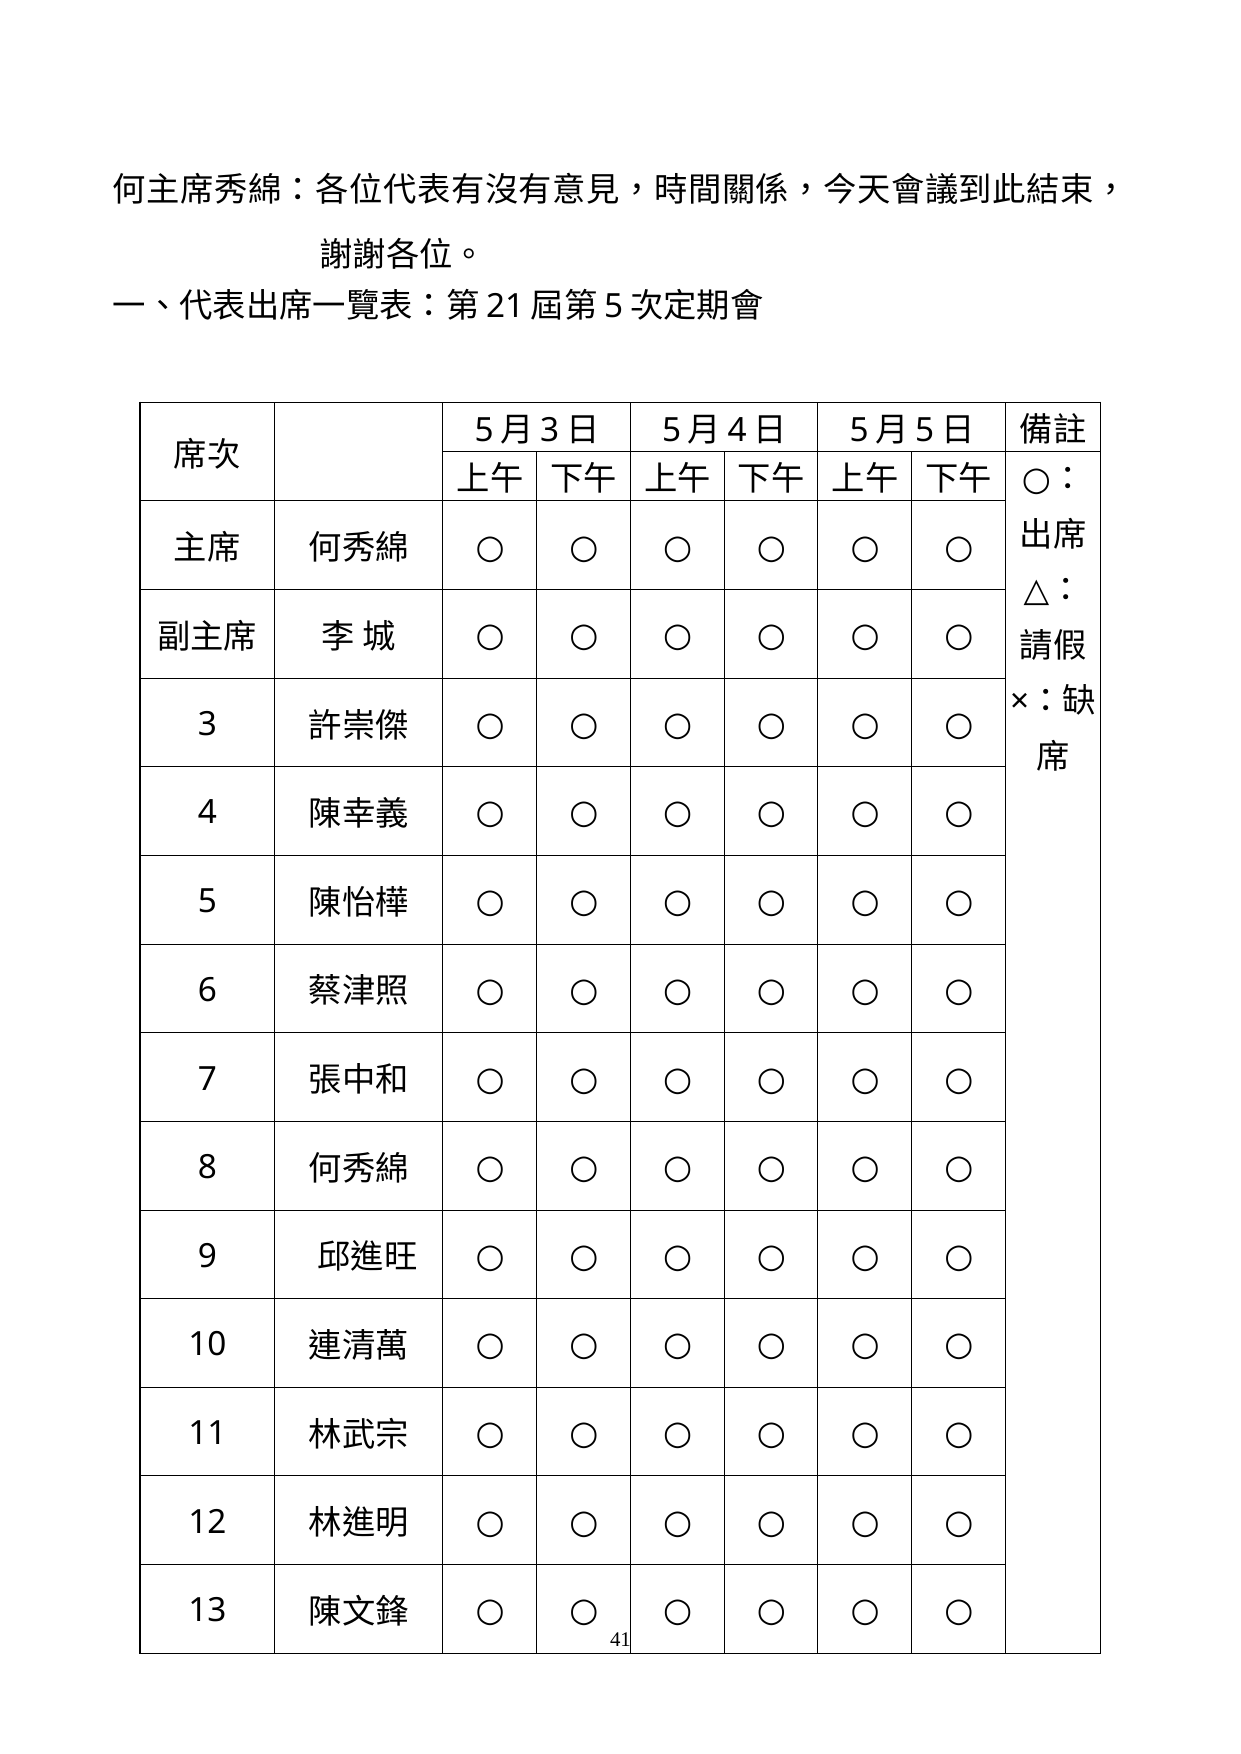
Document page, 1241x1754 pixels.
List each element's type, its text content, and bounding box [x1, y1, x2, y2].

table_cell ○ [725, 767, 817, 855]
table_cell ○ [631, 1211, 724, 1298]
table_cell ○ [443, 767, 536, 855]
table_cell 上午 [818, 452, 911, 500]
table_cell 陳幸義 [275, 767, 442, 855]
table_cell ○ [725, 1388, 817, 1475]
table_cell ○ [537, 590, 630, 678]
table_header 5月4日 [631, 403, 817, 451]
table_cell ○ [537, 856, 630, 943]
table_cell ○ [443, 945, 536, 1032]
table_cell ○ [912, 1565, 1005, 1653]
table_cell ○ [912, 590, 1005, 678]
table_cell ○ [631, 501, 724, 589]
table_cell 4 [141, 767, 274, 855]
table_cell ○ [537, 1388, 630, 1475]
table_cell 下午 [537, 452, 630, 500]
table_cell 陳文鋒 [275, 1565, 442, 1653]
table_cell 7 [141, 1033, 274, 1121]
table_cell ○ [818, 501, 911, 589]
table_cell ○ [443, 1565, 536, 1653]
table_cell 下午 [912, 452, 1005, 500]
table_cell ○ [537, 501, 630, 589]
table_cell ○ [537, 1299, 630, 1387]
table_cell ○ [818, 945, 911, 1032]
table_cell 6 [141, 945, 274, 1032]
table_cell ○ [912, 856, 1005, 943]
table_cell ○ [912, 767, 1005, 855]
table_cell ○ [912, 1476, 1005, 1564]
table_cell ○ [818, 1476, 911, 1564]
table_cell ○ [631, 679, 724, 766]
table_cell ○ [631, 590, 724, 678]
table_cell 何秀綿 [275, 1122, 442, 1209]
table_cell ○ [912, 945, 1005, 1032]
table_cell ○ [725, 590, 817, 678]
table_cell ○ [537, 945, 630, 1032]
table_cell ○ [725, 945, 817, 1032]
table_cell ○ [725, 501, 817, 589]
table_cell ○ [443, 501, 536, 589]
table_cell ○ [725, 1565, 817, 1653]
table_cell 9 [141, 1211, 274, 1298]
table_cell ○ [818, 1388, 911, 1475]
table_cell 副主席 [141, 590, 274, 678]
table_cell ○ [912, 679, 1005, 766]
table_cell 林進明 [275, 1476, 442, 1564]
table_cell 12 [141, 1476, 274, 1564]
table_cell 5 [141, 856, 274, 943]
table_header 5月3日 [443, 403, 630, 451]
table_cell ○ [631, 1033, 724, 1121]
table_header 5月5日 [818, 403, 1005, 451]
table_cell ○ [537, 1211, 630, 1298]
table_cell ○ [818, 1211, 911, 1298]
table_cell ○ [631, 945, 724, 1032]
table_header [110, 402, 442, 552]
text 一、代表出席一覽表：第21屆第5次定期會 [112, 279, 1128, 328]
table_cell ○ [631, 1476, 724, 1564]
table_cell 8 [141, 1122, 274, 1209]
table_cell 蔡津照 [275, 945, 442, 1032]
table_cell ○ [725, 1211, 817, 1298]
table_cell ○ [818, 590, 911, 678]
table_cell ○ [725, 1476, 817, 1564]
table_cell ○ [912, 1033, 1005, 1121]
table_cell 陳怡樺 [275, 856, 442, 943]
table_cell ○ [631, 1299, 724, 1387]
table_cell 11 [141, 1388, 274, 1475]
table_cell ○ [537, 1033, 630, 1121]
table_cell ○ [818, 1033, 911, 1121]
table_cell ○ [912, 1122, 1005, 1209]
table_cell 許崇傑 [275, 679, 442, 766]
table_cell ○ [725, 1122, 817, 1209]
table_cell 上午 [631, 452, 724, 500]
table_cell 下午 [725, 452, 817, 500]
text 何主席秀綿：各位代表有沒有意見，時間關係，今天會議到此結束，謝謝各位。 [112, 150, 1128, 279]
table_cell ○ [631, 1122, 724, 1209]
table_cell ○ [537, 679, 630, 766]
table_cell ○ [725, 1033, 817, 1121]
table_cell ○ [443, 679, 536, 766]
table_cell 林武宗 [275, 1388, 442, 1475]
table_cell ○ [725, 856, 817, 943]
table_cell ○ [631, 767, 724, 855]
table_cell ○ [631, 1388, 724, 1475]
table_cell ○ [912, 501, 1005, 589]
table_cell 10 [141, 1299, 274, 1387]
table_cell 13 [141, 1565, 274, 1653]
table_header 席次 [141, 403, 166, 477]
table_cell ○ [537, 1476, 630, 1564]
table_cell ○ [818, 1122, 911, 1209]
table_cell 連清萬 [275, 1299, 442, 1387]
table_cell 邱進旺 [275, 1211, 442, 1298]
table_cell ○ [725, 1299, 817, 1387]
table_cell ○ [537, 767, 630, 855]
table_cell 張中和 [275, 1033, 442, 1121]
table_cell ○ [912, 1388, 1005, 1475]
table_cell ○ [818, 679, 911, 766]
table_cell ○ [443, 1033, 536, 1121]
table_cell ○ [818, 856, 911, 943]
table_cell 何秀綿 [275, 501, 442, 589]
table_cell ○：出席 △：請假 ×：缺席 [1006, 452, 1100, 1653]
table_cell 上午 [443, 452, 536, 500]
table_cell ○ [443, 1476, 536, 1564]
table_cell ○ [725, 679, 817, 766]
table_cell ○ [443, 590, 536, 678]
table_cell ○ [443, 1299, 536, 1387]
table_cell ○ [631, 1565, 724, 1653]
table_cell ○ [818, 1565, 911, 1653]
table_cell ○ [443, 1122, 536, 1209]
table_cell 李 城 [275, 590, 442, 678]
table_cell ○ [443, 1211, 536, 1298]
table_cell ○ [631, 856, 724, 943]
table_cell ○ [818, 1299, 911, 1387]
table_cell 3 [141, 679, 274, 766]
table_cell ○ [537, 1565, 630, 1653]
table_cell ○ [912, 1211, 1005, 1298]
table_header 席次 [222, 477, 274, 500]
table_cell 主席 [141, 501, 274, 589]
table_cell ○ [443, 1388, 536, 1475]
table_cell ○ [912, 1299, 1005, 1387]
table_header 備註 [1006, 403, 1100, 451]
table_cell ○ [537, 1122, 630, 1209]
table_cell ○ [443, 856, 536, 943]
table_cell ○ [818, 767, 911, 855]
